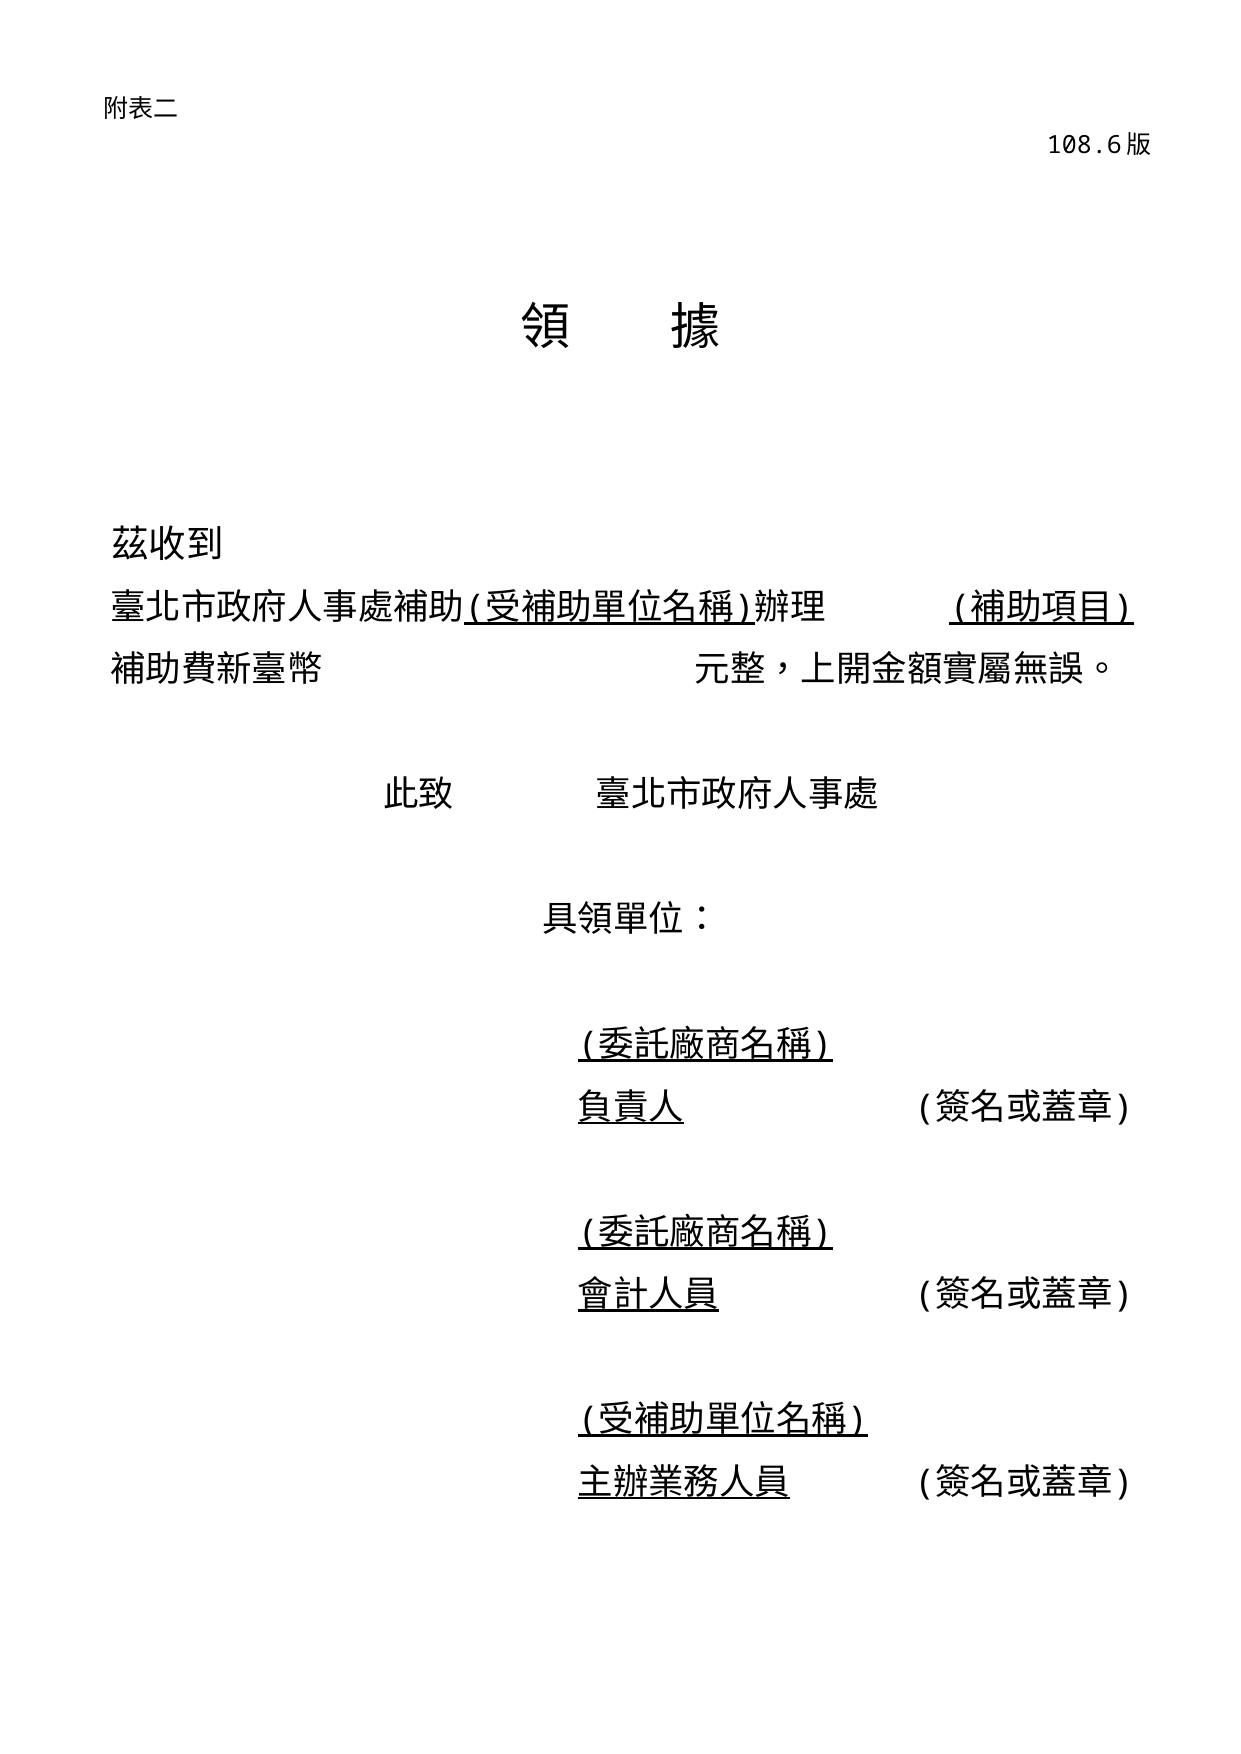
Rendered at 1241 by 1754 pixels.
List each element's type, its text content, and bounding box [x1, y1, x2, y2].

text (委託廠商名稱) [89, 1187, 1152, 1249]
text 補助費新臺幣 元整，上開金額實屬無誤。 [89, 624, 1152, 687]
text 負責人 (簽名或蓋章) [89, 1062, 1152, 1124]
text 具領單位： [89, 874, 1152, 937]
text 茲收到 [89, 499, 1152, 562]
text (委託廠商名稱) [89, 999, 1152, 1062]
text 此致 臺北市政府人事處 [89, 749, 1152, 812]
text 領 據 [89, 249, 1152, 374]
text 主辦業務人員 (簽名或蓋章) [89, 1437, 1152, 1499]
text 臺北市政府人事處補助(受補助單位名稱)辦理 (補助項目) [89, 562, 1152, 624]
text (受補助單位名稱) [89, 1374, 1152, 1437]
text 會計人員 (簽名或蓋章) [89, 1249, 1152, 1312]
